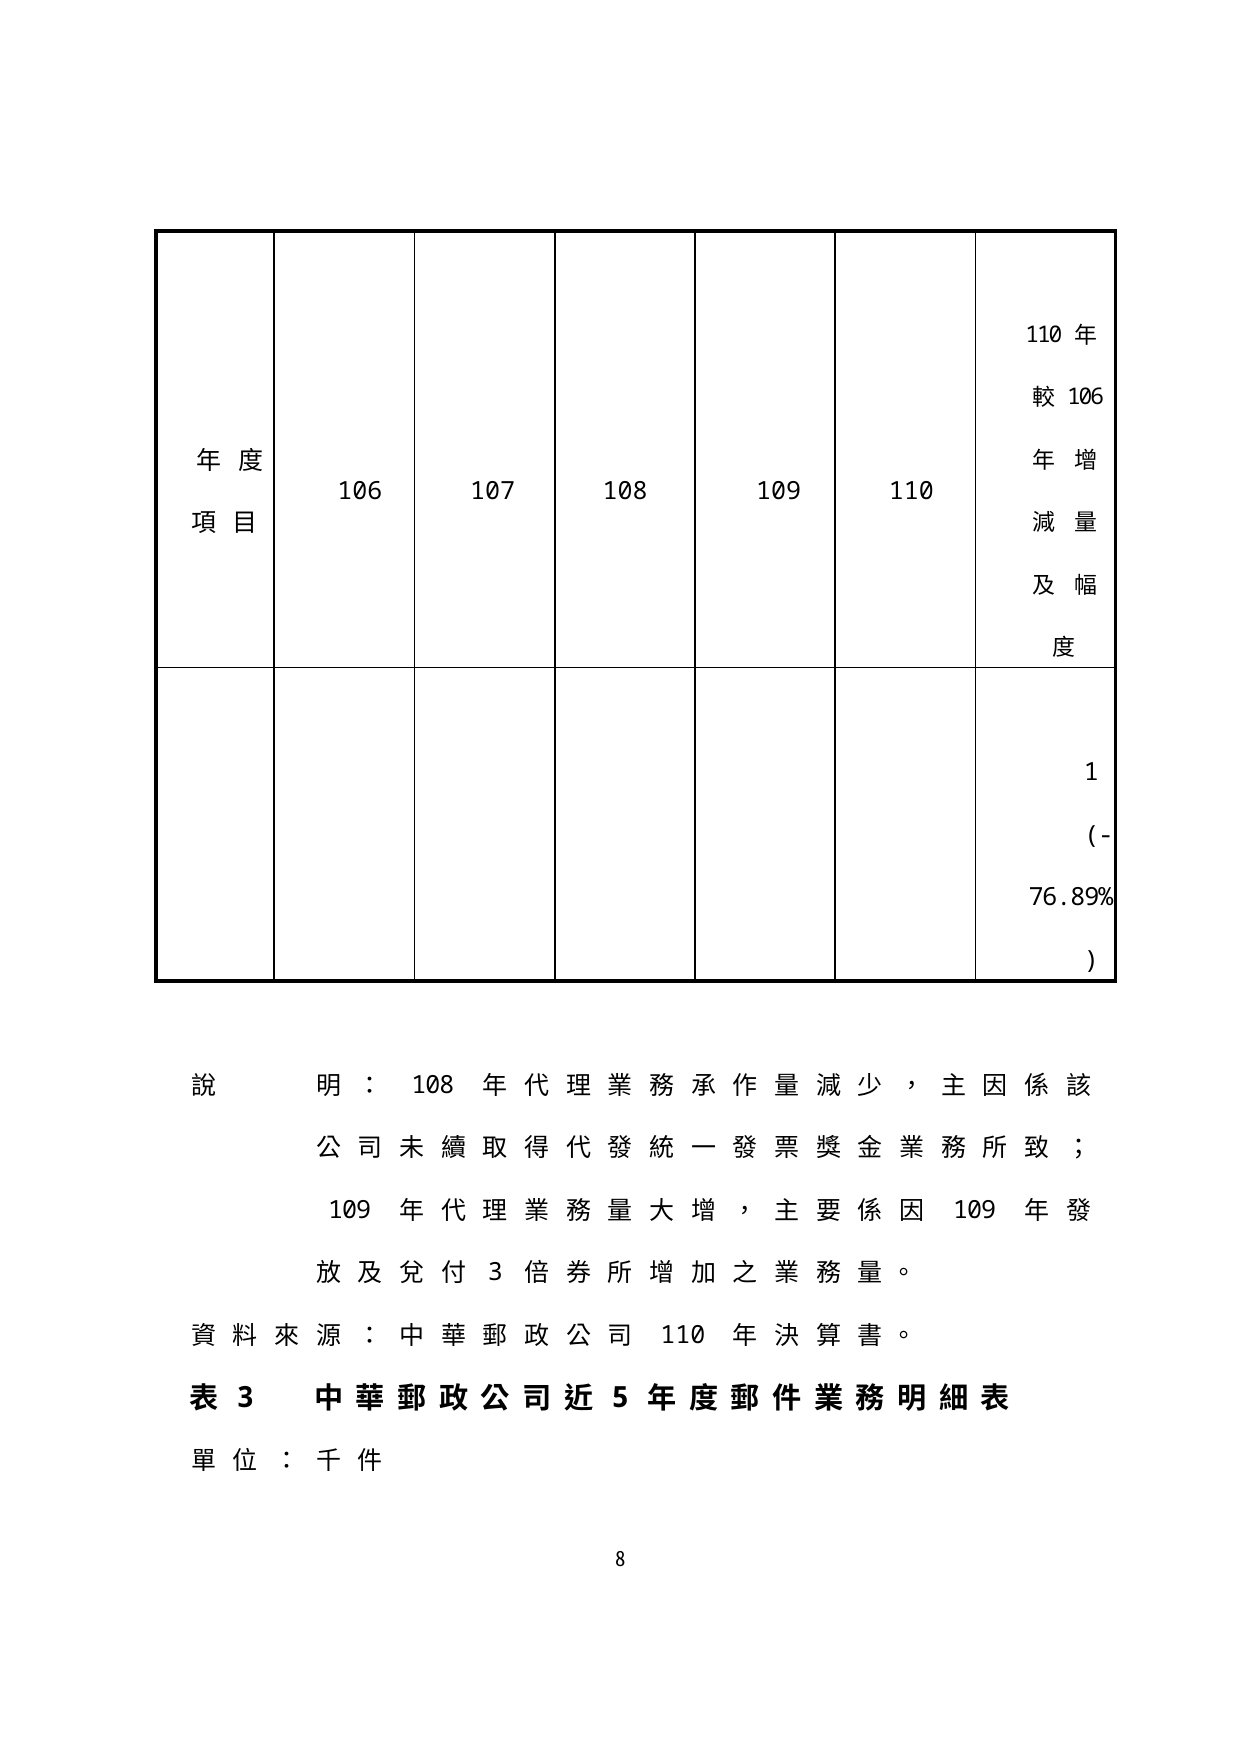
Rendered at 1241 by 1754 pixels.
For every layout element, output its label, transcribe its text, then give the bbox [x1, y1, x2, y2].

table_header 110年較106年增減量及幅度 [976, 233, 1114, 667]
table_cell [836, 668, 975, 979]
text 說 明：108年代理業務承作量減少，主因係該公司未續取得代發統一發票獎金業務所致；109年代理業務量大增，主要係因109年發放及兌付3倍券所增加之業務量。 [153, 1042, 1102, 1292]
table_cell [275, 668, 414, 979]
text 表3 中華郵政公司近5年度郵件業務明細表 單位：千件 [153, 1354, 1117, 1479]
table_cell [556, 668, 694, 979]
table_cell [158, 668, 273, 979]
table_cell [696, 668, 834, 979]
text 資料來源：中華郵政公司110年決算書。 [153, 1292, 1102, 1354]
table_cell 1 (-76.89%) [976, 668, 1114, 979]
table_header 109 [696, 233, 834, 667]
table_cell [415, 668, 554, 979]
table_header 108 [556, 233, 694, 667]
table_header 年度 項目 [158, 233, 273, 667]
table_header 106 [275, 233, 414, 667]
table_header 110 [836, 233, 975, 667]
table_header 107 [415, 233, 554, 667]
